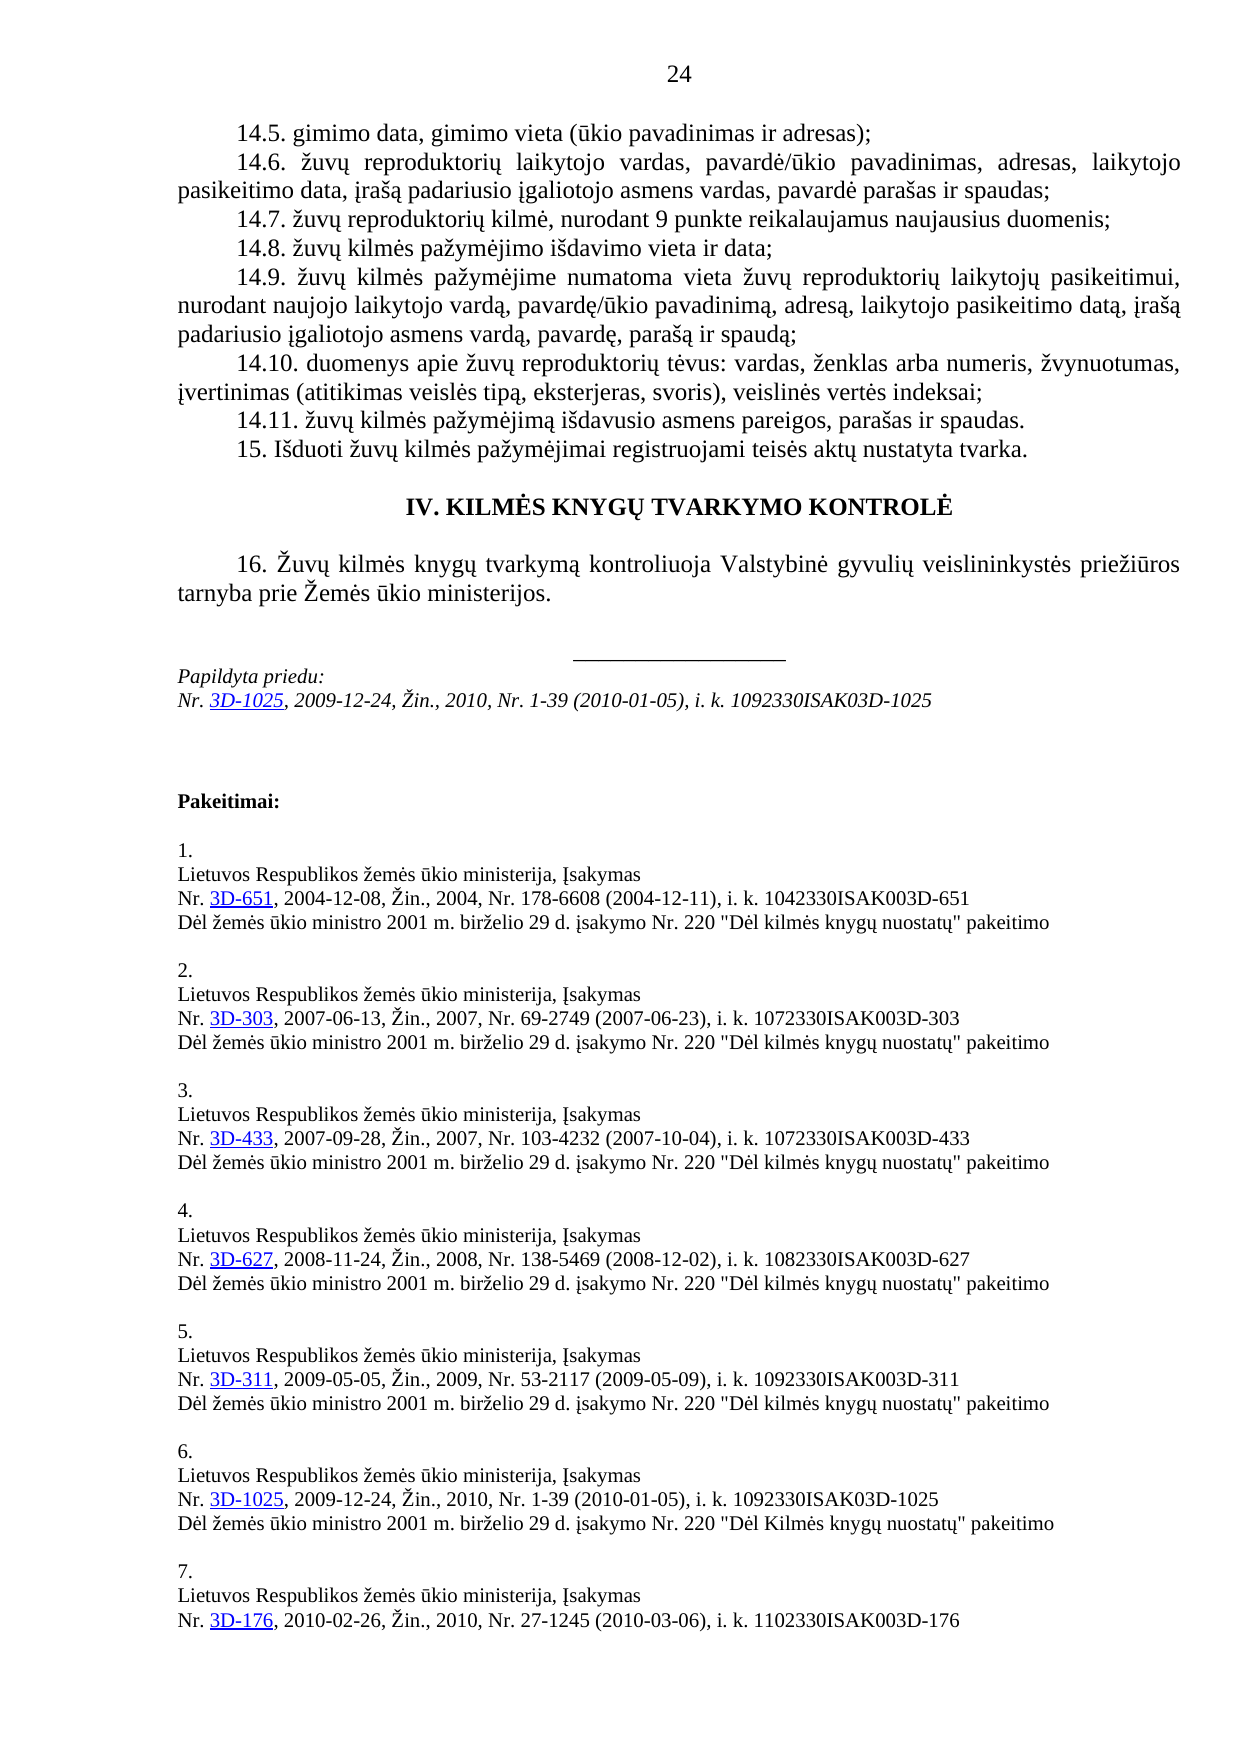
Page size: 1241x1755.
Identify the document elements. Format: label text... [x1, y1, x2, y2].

text Nr. 3D-1025, 2009-12-24, Žin., 2010, Nr. 1-39 (2010-01-05), i. k. 1092330ISAK03D-1025 [177, 688, 1181, 712]
text 14.5. gimimo data, gimimo vieta (ūkio pavadinimas ir adresas); [177, 118, 1181, 147]
text Nr. 3D-433, 2007-09-28, Žin., 2007, Nr. 103-4232 (2007-10-04), i. k. 1072330ISAK003D-433 [177, 1126, 1181, 1150]
text 14.7. žuvų reproduktorių kilmė, nurodant 9 punkte reikalaujamus naujausius duomenis; [177, 204, 1181, 233]
text 6. [177, 1439, 1181, 1463]
text Dėl žemės ūkio ministro 2001 m. birželio 29 d. įsakymo Nr. 220 "Dėl kilmės knygų nuostatų" pakeitimo [177, 1271, 1181, 1295]
text Nr. 3D-651, 2004-12-08, Žin., 2004, Nr. 178-6608 (2004-12-11), i. k. 1042330ISAK003D-651 [177, 886, 1181, 910]
text Nr. 3D-1025, 2009-12-24, Žin., 2010, Nr. 1-39 (2010-01-05), i. k. 1092330ISAK03D-1025 [177, 1487, 1181, 1511]
text 14.10. duomenys apie žuvų reproduktorių tėvus: vardas, ženklas arba numeris, žvynuotumas, įvertinimas (atitikimas veislės tipą, eksterjeras, svoris), veislinės vertės indeksai; [177, 348, 1181, 406]
text Dėl žemės ūkio ministro 2001 m. birželio 29 d. įsakymo Nr. 220 "Dėl Kilmės knygų nuostatų" pakeitimo [177, 1511, 1181, 1535]
text IV. KILMĖS KNYGŲ TVARKYMO KONTROLĖ [177, 492, 1181, 521]
text 14.6. žuvų reproduktorių laikytojo vardas, pavardė/ūkio pavadinimas, adresas, laikytojo pasikeitimo data, įrašą padariusio įgaliotojo asmens vardas, pavardė parašas ir spaudas; [177, 147, 1181, 204]
text Papildyta priedu: [177, 664, 1181, 688]
text _________________ [177, 636, 1181, 664]
text Nr. 3D-627, 2008-11-24, Žin., 2008, Nr. 138-5469 (2008-12-02), i. k. 1082330ISAK003D-627 [177, 1247, 1181, 1271]
text 7. [177, 1559, 1181, 1583]
text 14.11. žuvų kilmės pažymėjimą išdavusio asmens pareigos, parašas ir spaudas. [177, 406, 1181, 434]
text 1. [177, 837, 1181, 862]
text 2. [177, 958, 1181, 982]
text 3. [177, 1078, 1181, 1102]
text Nr. 3D-303, 2007-06-13, Žin., 2007, Nr. 69-2749 (2007-06-23), i. k. 1072330ISAK003D-303 [177, 1006, 1181, 1030]
text 14.8. žuvų kilmės pažymėjimo išdavimo vieta ir data; [177, 233, 1181, 262]
text Lietuvos Respublikos žemės ūkio ministerija, Įsakymas [177, 862, 1181, 886]
text Pakeitimai: [177, 789, 1181, 813]
text Lietuvos Respublikos žemės ūkio ministerija, Įsakymas [177, 1343, 1181, 1367]
text Dėl žemės ūkio ministro 2001 m. birželio 29 d. įsakymo Nr. 220 "Dėl kilmės knygų nuostatų" pakeitimo [177, 1150, 1181, 1174]
text Dėl žemės ūkio ministro 2001 m. birželio 29 d. įsakymo Nr. 220 "Dėl kilmės knygų nuostatų" pakeitimo [177, 1030, 1181, 1054]
text 16. Žuvų kilmės knygų tvarkymą kontroliuoja Valstybinė gyvulių veislininkystės priežiūros tarnyba prie Žemės ūkio ministerijos. [177, 549, 1181, 607]
text Lietuvos Respublikos žemės ūkio ministerija, Įsakymas [177, 1222, 1181, 1247]
text Nr. 3D-311, 2009-05-05, Žin., 2009, Nr. 53-2117 (2009-05-09), i. k. 1092330ISAK003D-311 [177, 1367, 1181, 1391]
text 5. [177, 1319, 1181, 1343]
text 4. [177, 1198, 1181, 1222]
text Nr. 3D-176, 2010-02-26, Žin., 2010, Nr. 27-1245 (2010-03-06), i. k. 1102330ISAK003D-176 [177, 1607, 1181, 1632]
text Lietuvos Respublikos žemės ūkio ministerija, Įsakymas [177, 1102, 1181, 1126]
text Dėl žemės ūkio ministro 2001 m. birželio 29 d. įsakymo Nr. 220 "Dėl kilmės knygų nuostatų" pakeitimo [177, 1391, 1181, 1415]
text 15. Išduoti žuvų kilmės pažymėjimai registruojami teisės aktų nustatyta tvarka. [177, 434, 1181, 463]
text Lietuvos Respublikos žemės ūkio ministerija, Įsakymas [177, 1463, 1181, 1487]
text 14.9. žuvų kilmės pažymėjime numatoma vieta žuvų reproduktorių laikytojų pasikeitimui, nurodant naujojo laikytojo vardą, pavardę/ūkio pavadinimą, adresą, laikytojo pasikeitimo datą, įrašą padariusio įgaliotojo asmens vardą, pavardę, parašą ir spaudą; [177, 262, 1181, 348]
text Dėl žemės ūkio ministro 2001 m. birželio 29 d. įsakymo Nr. 220 "Dėl kilmės knygų nuostatų" pakeitimo [177, 910, 1181, 934]
text Lietuvos Respublikos žemės ūkio ministerija, Įsakymas [177, 1583, 1181, 1607]
text Lietuvos Respublikos žemės ūkio ministerija, Įsakymas [177, 982, 1181, 1006]
